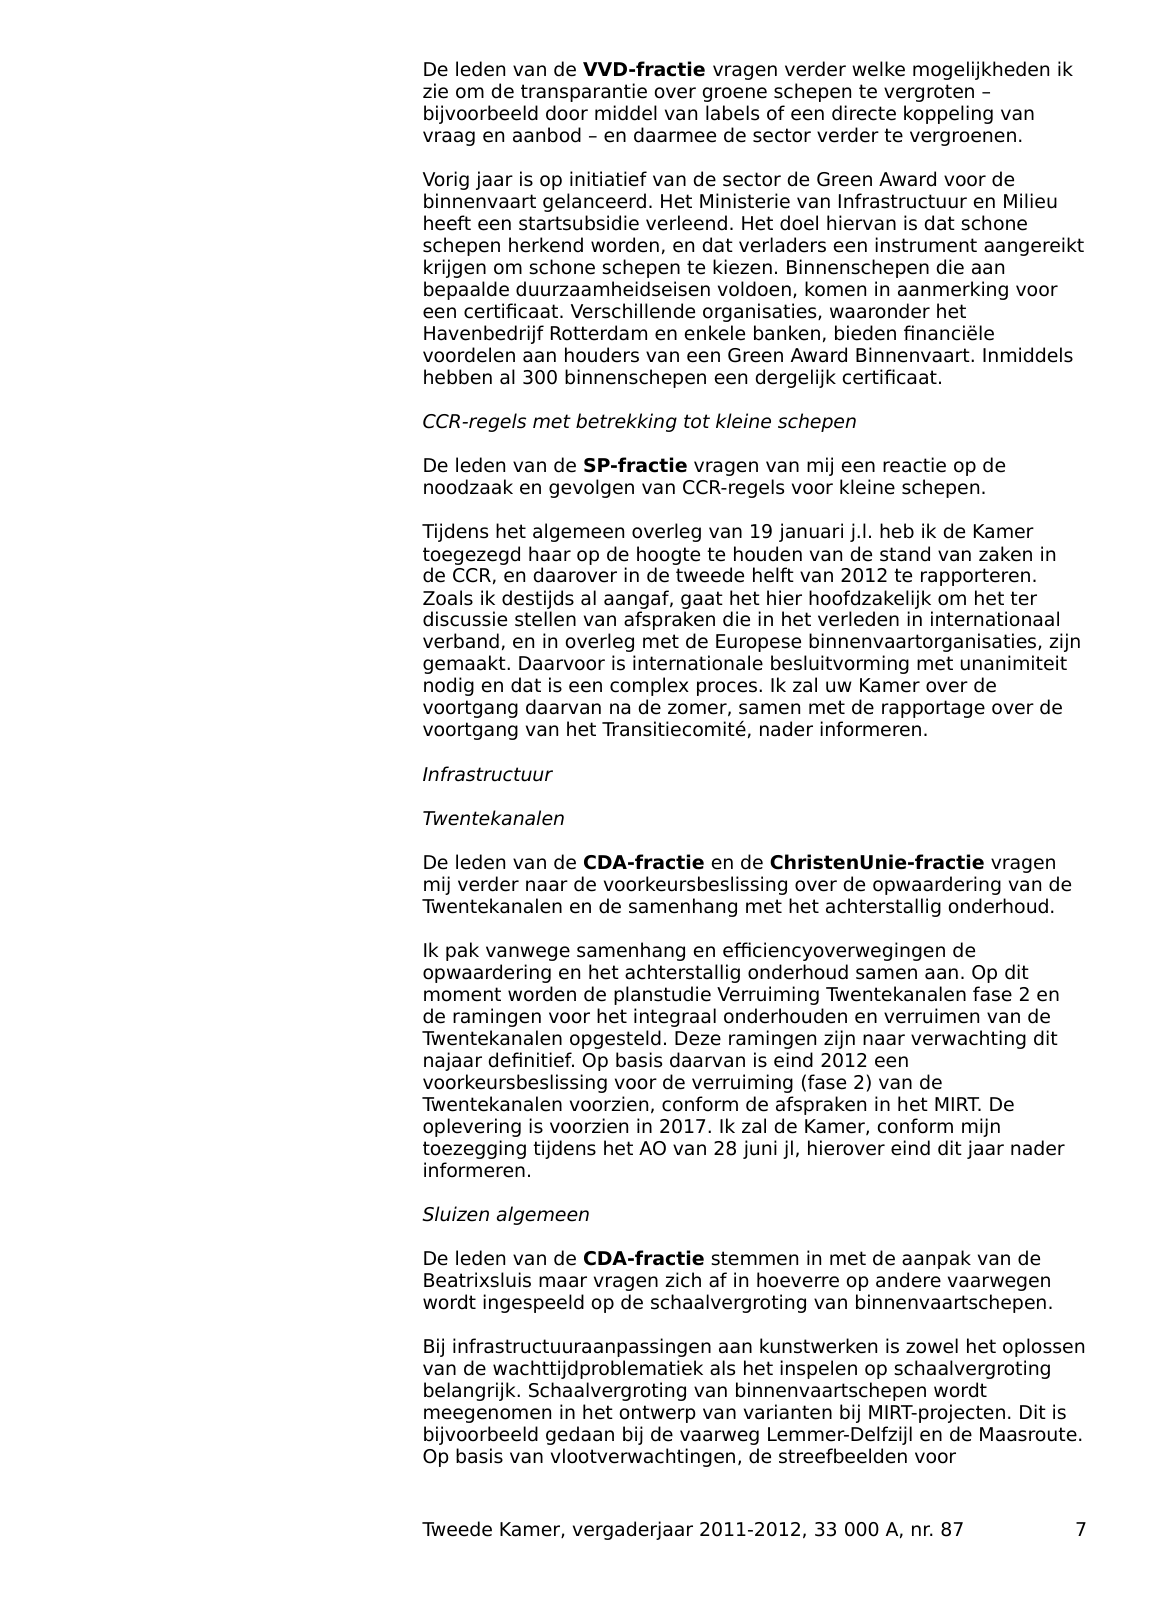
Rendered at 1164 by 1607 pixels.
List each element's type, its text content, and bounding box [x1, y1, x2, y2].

text Bij infrastructuuraanpassingen aan kunstwerken is zowel het oplossen van de wachttijdproblematiek als het inspelen op schaalvergroting belangrijk. Schaalvergroting van binnenvaartschepen wordt meegenomen in het ontwerp van varianten bij MIRT-projecten. Dit is bijvoorbeeld gedaan bij de vaarweg Lemmer-Delfzijl en de Maasroute. Op basis van vlootverwachtingen, de streefbeelden voor [422, 1336, 1087, 1468]
text Ik pak vanwege samenhang en efficiencyoverwegingen de opwaardering en het achterstallig onderhoud samen aan. Op dit moment worden de planstudie Verruiming Twentekanalen fase 2 en de ramingen voor het integraal onderhouden en verruimen van de Twentekanalen opgesteld. Deze ramingen zijn naar verwachting dit najaar definitief. Op basis daarvan is eind 2012 een voorkeursbeslissing voor de verruiming (fase 2) van de Twentekanalen voorzien, conform de afspraken in het MIRT. De oplevering is voorzien in 2017. Ik zal de Kamer, conform mijn toezegging tijdens het AO van 28 juni jl, hierover eind dit jaar nader informeren. [422, 940, 1087, 1182]
text De leden van de SP-fractie vragen van mij een reactie op de noodzaak en gevolgen van CCR-regels voor kleine schepen. [422, 455, 1087, 499]
text De leden van de CDA-fractie en de ChristenUnie-fractie vragen mij verder naar de voorkeursbeslissing over de opwaardering van de Twentekanalen en de samenhang met het achterstallig onderhoud. [422, 852, 1087, 918]
subtitle CCR-regels met betrekking tot kleine schepen [422, 411, 1087, 433]
text De leden van de CDA-fractie stemmen in met de aanpak van de Beatrixsluis maar vragen zich af in hoeverre op andere vaarwegen wordt ingespeeld op de schaalvergroting van binnenvaartschepen. [422, 1248, 1087, 1314]
subtitle Sluizen algemeen [422, 1204, 1087, 1226]
text Tijdens het algemeen overleg van 19 januari j.l. heb ik de Kamer toegezegd haar op de hoogte te houden van de stand van zaken in de CCR, en daarover in de tweede helft van 2012 te rapporteren. Zoals ik destijds al aangaf, gaat het hier hoofdzakelijk om het ter discussie stellen van afspraken die in het verleden in internationaal verband, en in overleg met de Europese binnenvaartorganisaties, zijn gemaakt. Daarvoor is internationale besluitvorming met unanimiteit nodig en dat is een complex proces. Ik zal uw Kamer over de voortgang daarvan na de zomer, samen met de rapportage over de voortgang van het Transitiecomité, nader informeren. [422, 521, 1087, 741]
text De leden van de VVD-fractie vragen verder welke mogelijkheden ik zie om de transparantie over groene schepen te vergroten – bijvoorbeeld door middel van labels of een directe koppeling van vraag en aanbod – en daarmee de sector verder te vergroenen. [422, 59, 1087, 147]
subtitle Infrastructuur [422, 763, 1087, 785]
subtitle Twentekanalen [422, 808, 1087, 829]
text Vorig jaar is op initiatief van de sector de Green Award voor de binnenvaart gelanceerd. Het Ministerie van Infrastructuur en Milieu heeft een startsubsidie verleend. Het doel hiervan is dat schone schepen herkend worden, en dat verladers een instrument aangereikt krijgen om schone schepen te kiezen. Binnenschepen die aan bepaalde duurzaamheidseisen voldoen, komen in aanmerking voor een certificaat. Verschillende organisaties, waaronder het Havenbedrijf Rotterdam en enkele banken, bieden financiële voordelen aan houders van een Green Award Binnenvaart. Inmiddels hebben al 300 binnenschepen een dergelijk certificaat. [422, 169, 1087, 389]
